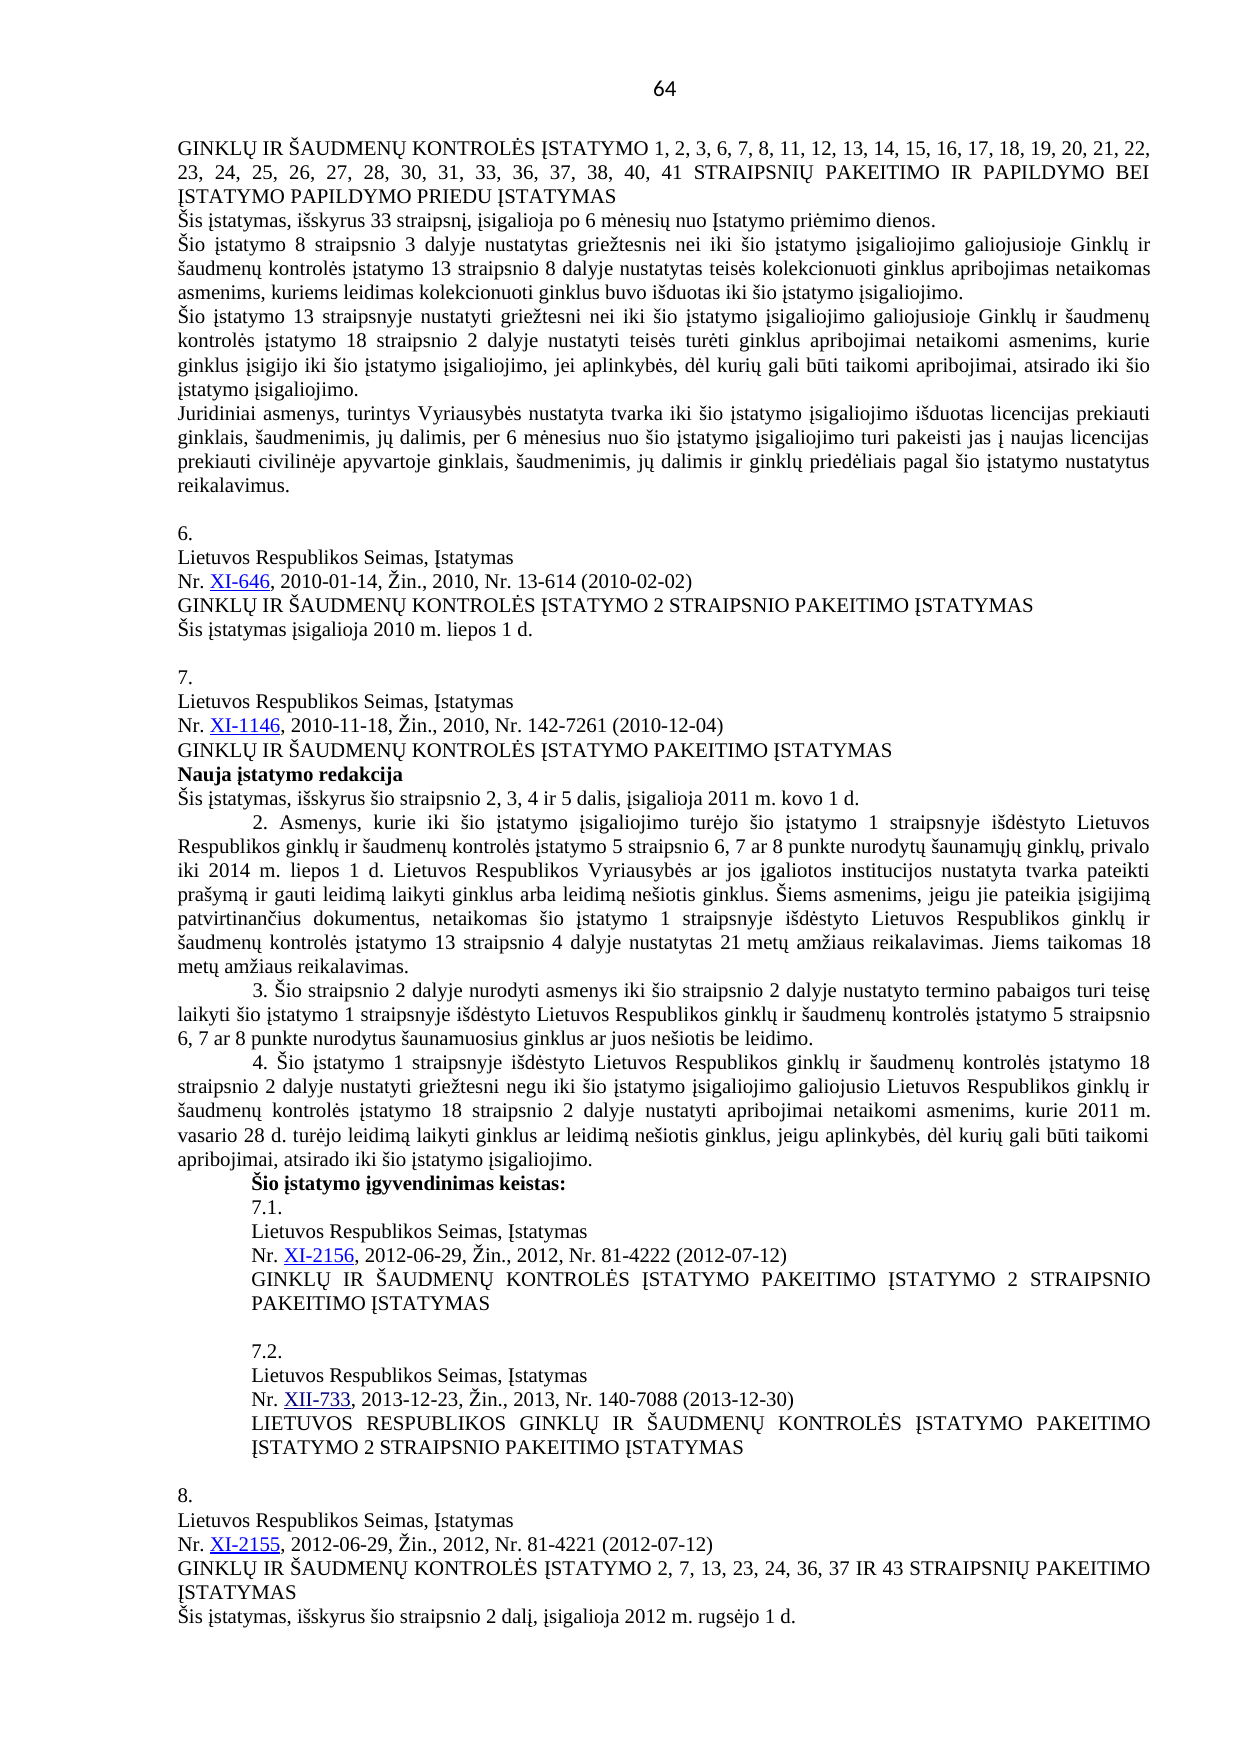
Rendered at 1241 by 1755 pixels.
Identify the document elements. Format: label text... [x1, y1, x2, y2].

text GINKLŲ IR ŠAUDMENŲ KONTROLĖS ĮSTATYMO 2 STRAIPSNIO PAKEITIMO ĮSTATYMAS [177, 593, 1152, 617]
text Šis įstatymas, išskyrus 33 straipsnį, įsigalioja po 6 mėnesių nuo Įstatymo priėmimo dienos. [177, 208, 1152, 232]
text Šis įstatymas, išskyrus šio straipsnio 2, 3, 4 ir 5 dalis, įsigalioja 2011 m. kovo 1 d. [177, 786, 1152, 810]
text Šio įstatymo įgyvendinimas keistas: [177, 1171, 1152, 1195]
text Lietuvos Respublikos Seimas, Įstatymas [177, 1507, 1152, 1532]
subtitle Lietuvos Respublikos Seimas, Įstatymas [177, 689, 1152, 713]
text Lietuvos Respublikos Seimas, Įstatymas [177, 1219, 1152, 1243]
text Lietuvos Respublikos Seimas, Įstatymas [177, 1363, 1152, 1387]
text 2. Asmenys, kurie iki šio įstatymo įsigaliojimo turėjo šio įstatymo 1 straipsnyje išdėstyto Lietuvos Respublikos ginklų ir šaudmenų kontrolės įstatymo 5 straipsnio 6, 7 ar 8 punkte nurodytų šaunamųjų ginklų, privalo iki 2014 m. liepos 1 d. Lietuvos Respublikos Vyriausybės ar jos įgaliotos institucijos nustatyta tvarka pateikti prašymą ir gauti leidimą laikyti ginklus arba leidimą nešiotis ginklus. Šiems asmenims, jeigu jie pateikia įsigijimą patvirtinančius dokumentus, netaikomas šio įstatymo 1 straipsnyje išdėstyto Lietuvos Respublikos ginklų ir šaudmenų kontrolės įstatymo 13 straipsnio 4 dalyje nustatytas 21 metų amžiaus reikalavimas. Jiems taikomas 18 metų amžiaus reikalavimas. [177, 810, 1152, 978]
text Šis įstatymas įsigalioja 2010 m. liepos 1 d. [177, 617, 1152, 641]
text Nr. XI-2156, 2012-06-29, Žin., 2012, Nr. 81-4222 (2012-07-12) [177, 1243, 1152, 1267]
subtitle GINKLŲ IR ŠAUDMENŲ KONTROLĖS ĮSTATYMO PAKEITIMO ĮSTATYMAS [177, 737, 1152, 762]
text 7. [177, 665, 1152, 689]
text Lietuvos Respublikos Seimas, Įstatymas [177, 545, 1152, 569]
text Šio įstatymo 8 straipsnio 3 dalyje nustatytas griežtesnis nei iki šio įstatymo įsigaliojimo galiojusioje Ginklų ir šaudmenų kontrolės įstatymo 13 straipsnio 8 dalyje nustatytas teisės kolekcionuoti ginklus apribojimas netaikomas asmenims, kuriems leidimas kolekcionuoti ginklus buvo išduotas iki šio įstatymo įsigaliojimo. [177, 232, 1152, 304]
text 6. [177, 521, 1152, 545]
text Šis įstatymas, išskyrus šio straipsnio 2 dalį, įsigalioja 2012 m. rugsėjo 1 d. [177, 1604, 1152, 1628]
text Nauja įstatymo redakcija [177, 762, 1152, 786]
text 3. Šio straipsnio 2 dalyje nurodyti asmenys iki šio straipsnio 2 dalyje nustatyto termino pabaigos turi teisę laikyti šio įstatymo 1 straipsnyje išdėstyto Lietuvos Respublikos ginklų ir šaudmenų kontrolės įstatymo 5 straipsnio 6, 7 ar 8 punkte nurodytus šaunamuosius ginklus ar juos nešiotis be leidimo. [177, 978, 1152, 1050]
text LIETUVOS RESPUBLIKOS GINKLŲ IR ŠAUDMENŲ KONTROLĖS ĮSTATYMO PAKEITIMO ĮSTATYMO 2 STRAIPSNIO PAKEITIMO ĮSTATYMAS [251, 1411, 1152, 1459]
text Nr. XI-1146, 2010-11-18, Žin., 2010, Nr. 142-7261 (2010-12-04) [177, 713, 1152, 737]
text 7.1. [177, 1195, 1152, 1219]
text 7.2. [177, 1339, 1152, 1363]
text 8. [177, 1483, 1152, 1507]
text 4. Šio įstatymo 1 straipsnyje išdėstyto Lietuvos Respublikos ginklų ir šaudmenų kontrolės įstatymo 18 straipsnio 2 dalyje nustatyti griežtesni negu iki šio įstatymo įsigaliojimo galiojusio Lietuvos Respublikos ginklų ir šaudmenų kontrolės įstatymo 18 straipsnio 2 dalyje nustatyti apribojimai netaikomi asmenims, kurie 2011 m. vasario 28 d. turėjo leidimą laikyti ginklus ar leidimą nešiotis ginklus, jeigu aplinkybės, dėl kurių gali būti taikomi apribojimai, atsirado iki šio įstatymo įsigaliojimo. [177, 1050, 1152, 1171]
text Nr. XI-646, 2010-01-14, Žin., 2010, Nr. 13-614 (2010-02-02) [177, 569, 1152, 593]
text Šio įstatymo 13 straipsnyje nustatyti griežtesni nei iki šio įstatymo įsigaliojimo galiojusioje Ginklų ir šaudmenų kontrolės įstatymo 18 straipsnio 2 dalyje nustatyti teisės turėti ginklus apribojimai netaikomi asmenims, kurie ginklus įsigijo iki šio įstatymo įsigaliojimo, jei aplinkybės, dėl kurių gali būti taikomi apribojimai, atsirado iki šio įstatymo įsigaliojimo. [177, 304, 1152, 401]
text Nr. XII-733, 2013-12-23, Žin., 2013, Nr. 140-7088 (2013-12-30) [177, 1387, 1152, 1411]
text GINKLŲ IR ŠAUDMENŲ KONTROLĖS ĮSTATYMO 2, 7, 13, 23, 24, 36, 37 IR 43 STRAIPSNIŲ PAKEITIMO ĮSTATYMAS [177, 1556, 1152, 1604]
text Nr. XI-2155, 2012-06-29, Žin., 2012, Nr. 81-4221 (2012-07-12) [177, 1532, 1152, 1556]
text GINKLŲ IR ŠAUDMENŲ KONTROLĖS ĮSTATYMO PAKEITIMO ĮSTATYMO 2 STRAIPSNIO PAKEITIMO ĮSTATYMAS [251, 1267, 1152, 1315]
text GINKLŲ IR ŠAUDMENŲ KONTROLĖS ĮSTATYMO 1, 2, 3, 6, 7, 8, 11, 12, 13, 14, 15, 16, 17, 18, 19, 20, 21, 22, 23, 24, 25, 26, 27, 28, 30, 31, 33, 36, 37, 38, 40, 41 STRAIPSNIŲ PAKEITIMO IR PAPILDYMO BEI ĮSTATYMO PAPILDYMO PRIEDU ĮSTATYMAS [177, 136, 1152, 208]
text Juridiniai asmenys, turintys Vyriausybės nustatyta tvarka iki šio įstatymo įsigaliojimo išduotas licencijas prekiauti ginklais, šaudmenimis, jų dalimis, per 6 mėnesius nuo šio įstatymo įsigaliojimo turi pakeisti jas į naujas licencijas prekiauti civilinėje apyvartoje ginklais, šaudmenimis, jų dalimis ir ginklų priedėliais pagal šio įstatymo nustatytus reikalavimus. [177, 401, 1152, 497]
